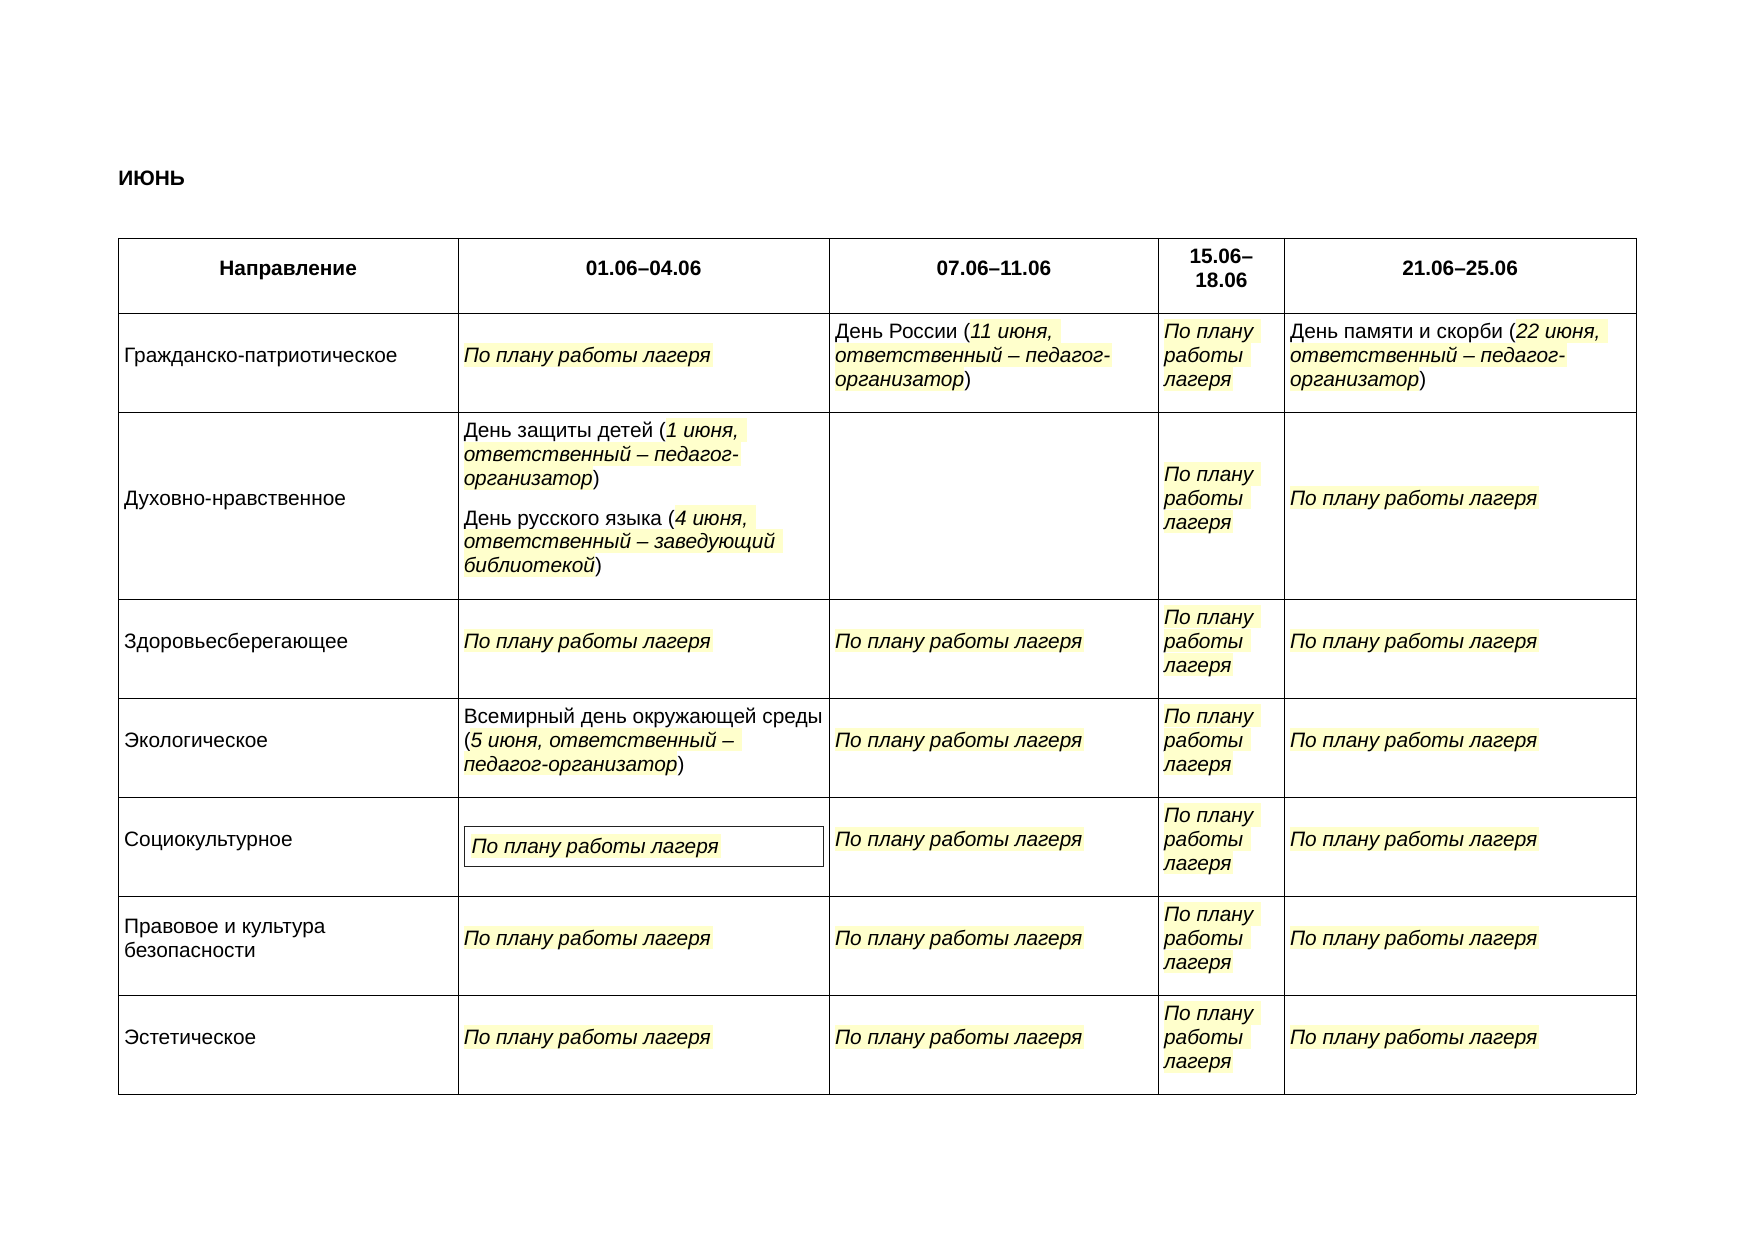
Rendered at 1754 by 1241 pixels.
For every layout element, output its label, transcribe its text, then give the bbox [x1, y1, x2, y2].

table_cell Экологическое [119, 699, 458, 797]
table_cell По плану работы лагеря [1159, 798, 1284, 896]
table_cell По плану работы лагеря [1285, 897, 1636, 995]
table_cell По плану работы лагеря [1285, 798, 1636, 896]
table_cell Духовно-нравственное [119, 413, 458, 599]
table_cell Гражданско-патриотическое [119, 314, 458, 412]
table_cell По плану работы лагеря [1159, 897, 1284, 995]
table_cell По плану работы лагеря [1285, 413, 1636, 599]
table_header 07.06–11.06 [830, 239, 1158, 313]
table_cell Социокультурное [119, 798, 458, 896]
table_cell День памяти и скорби (22 июня, ответственный – педагог-организатор) [1285, 314, 1636, 412]
table_cell По плану работы лагеря [1159, 314, 1284, 412]
table_cell По плану работы лагеря [830, 897, 1158, 995]
table_cell По плану работы лагеря [830, 600, 1158, 698]
table_cell День защиты детей (1 июня, ответственный – педагог-организатор) День русского языка (4 июня, ответственный – заведующий библиотекой) [459, 413, 829, 599]
table_cell По плану работы лагеря [1159, 413, 1284, 599]
table_cell По плану работы лагеря [459, 897, 829, 995]
table_cell Здоровьесберегающее [119, 600, 458, 698]
table_cell По плану работы лагеря [1285, 699, 1636, 797]
table_cell По плану работы лагеря [459, 996, 829, 1094]
table_cell Всемирный день окружающей среды (5 июня, ответственный – педагог-организатор) [459, 699, 829, 797]
table_cell По плану работы лагеря [830, 699, 1158, 797]
table_cell День России (11 июня, ответственный – педагог-организатор) [830, 314, 1158, 412]
table_cell По плану работы лагеря [1159, 996, 1284, 1094]
table_cell Правовое и культура безопасности [119, 897, 458, 995]
table_cell По плану работы лагеря [1159, 699, 1284, 797]
table_header 21.06–25.06 [1285, 239, 1636, 313]
table_cell Эстетическое [119, 996, 458, 1094]
table_header 01.06–04.06 [459, 239, 829, 313]
text ИЮНЬ [118, 166, 1636, 190]
table_cell По плану работы лагеря [459, 314, 829, 412]
table_header 15.06–18.06 [1159, 239, 1284, 313]
table_cell По плану работы лагеря [1285, 600, 1636, 698]
table_cell [830, 413, 1158, 599]
table_cell По плану работы лагеря [1285, 996, 1636, 1094]
table_cell По плану работы лагеря [1159, 600, 1284, 698]
table_cell По плану работы лагеря [459, 600, 829, 698]
table_cell [0, 1025, 62, 1029]
table_cell По плану работы лагеря [459, 798, 829, 896]
table_cell По плану работы лагеря [830, 996, 1158, 1094]
table_header Направление [119, 239, 458, 313]
table_cell По плану работы лагеря [830, 798, 1158, 896]
